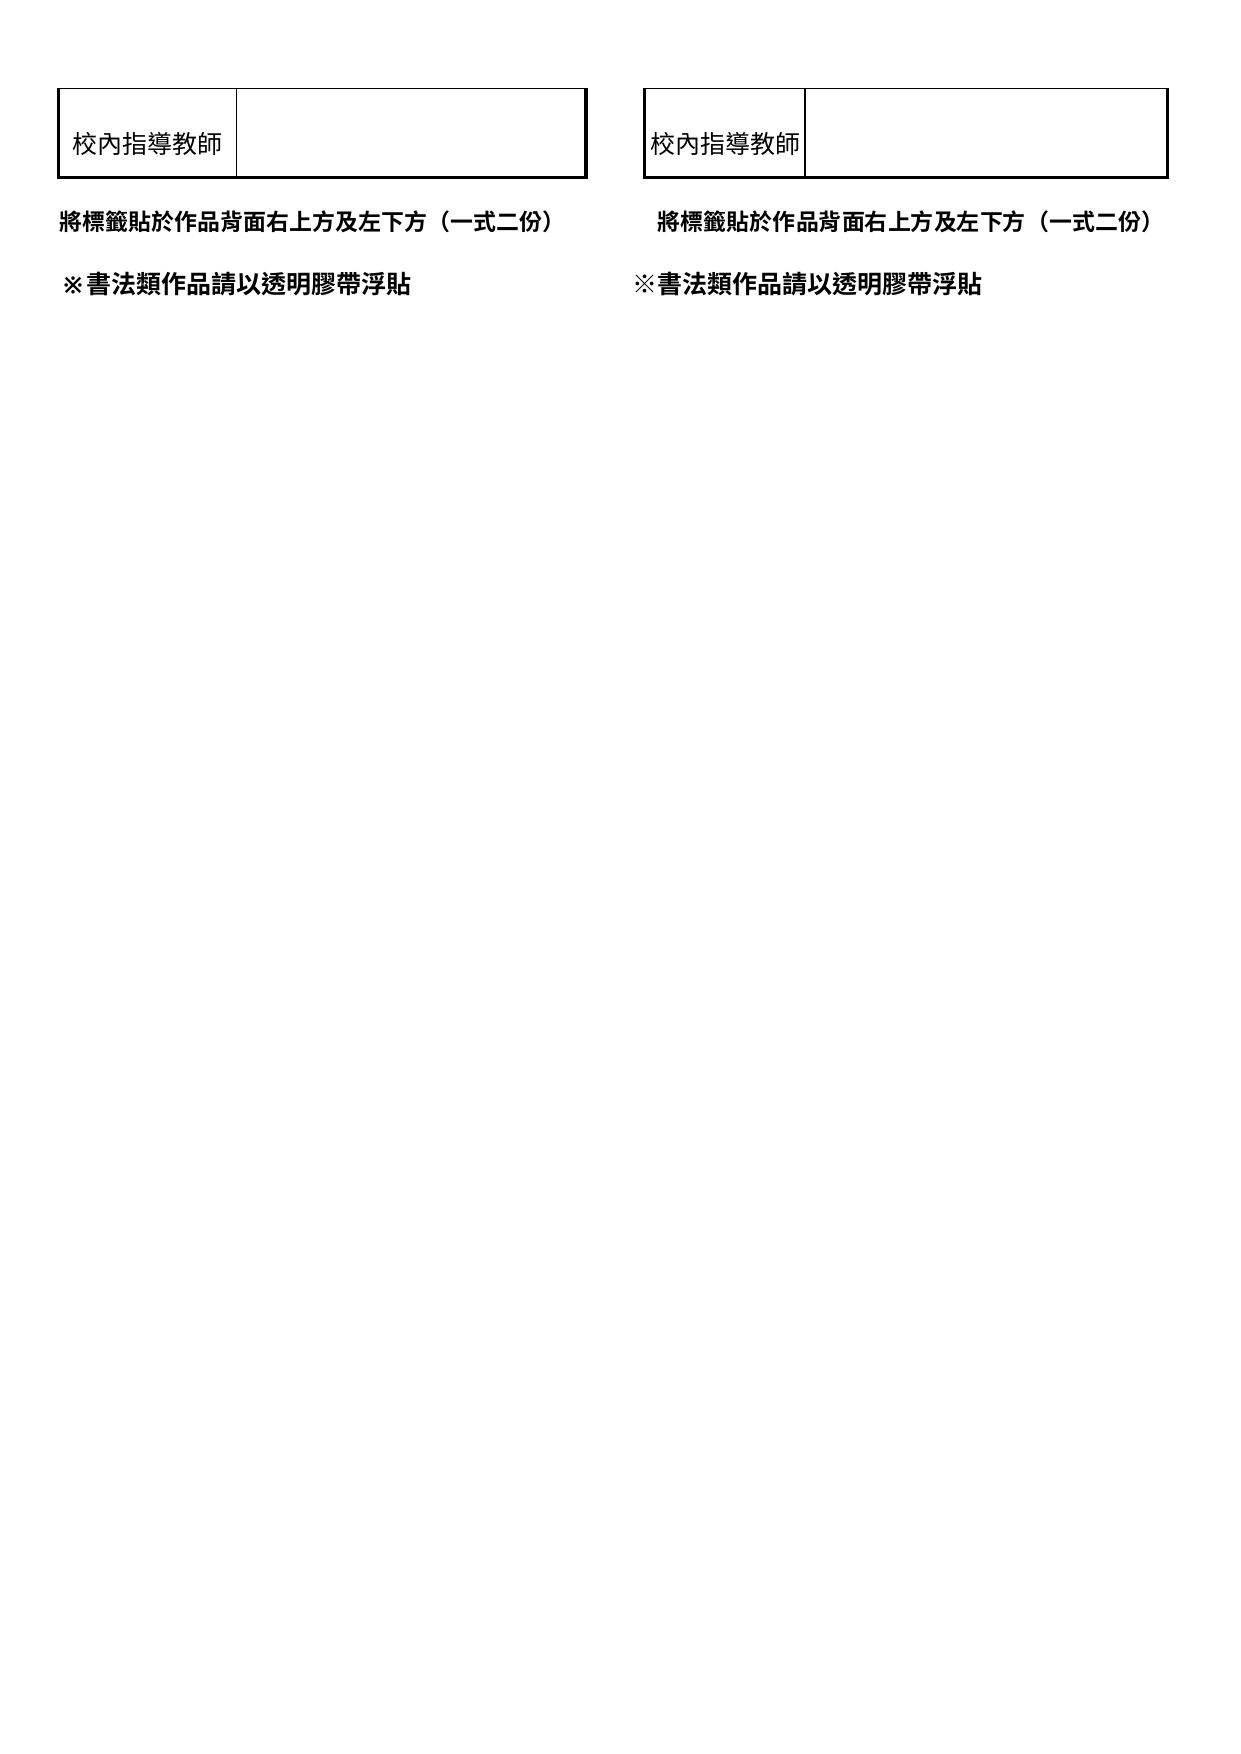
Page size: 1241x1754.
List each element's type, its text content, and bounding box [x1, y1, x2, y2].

table_cell 校內指導教師 [60, 89, 236, 176]
table_cell 校內指導教師 [646, 89, 804, 176]
table_cell [237, 89, 584, 176]
table_header [588, 88, 643, 176]
table_cell [806, 89, 1166, 176]
text 將標籤貼於作品背面右上方及左下方（一式二份） 將標籤貼於作品背面右上方及左下方（一式二份） ※書法類作品請以透明膠帶浮貼 ※書法類作品請以透明膠帶浮貼 [59, 179, 1167, 304]
